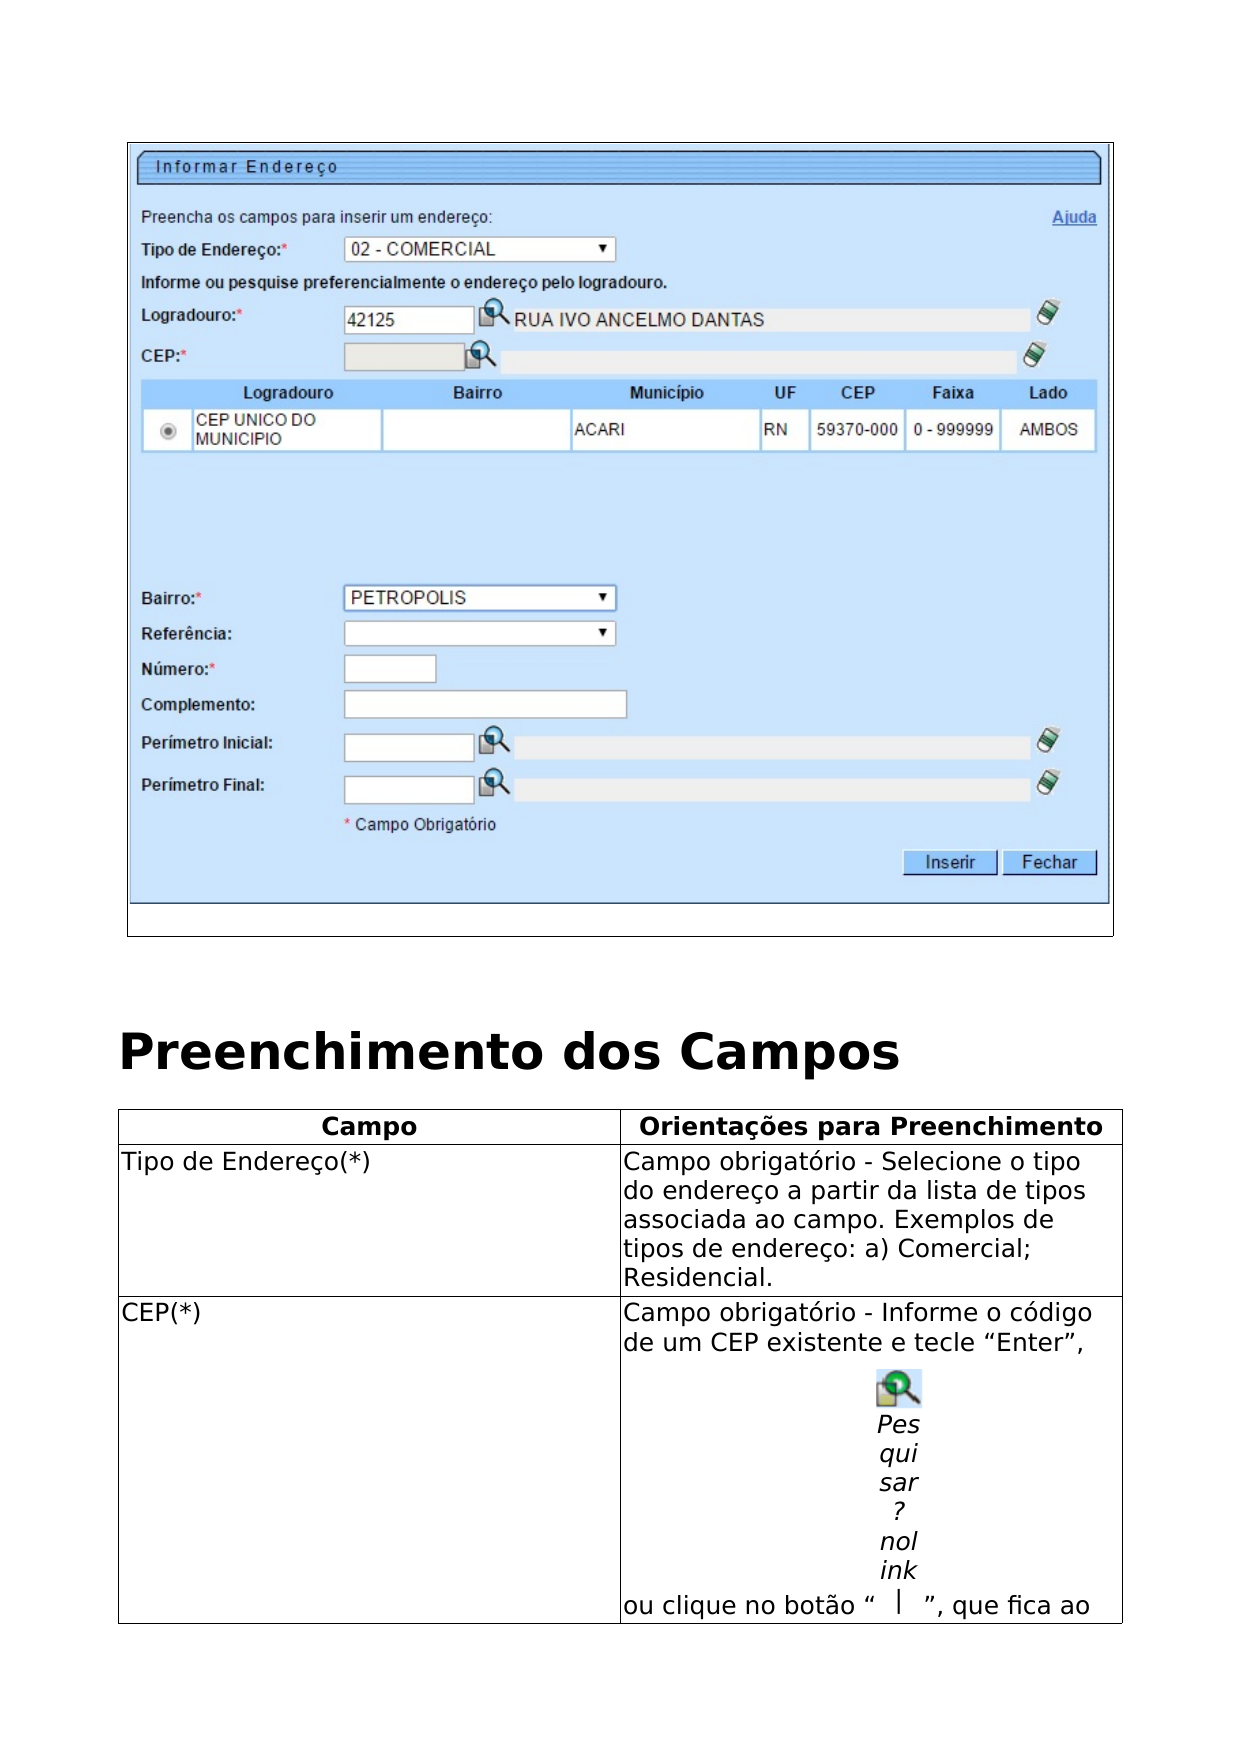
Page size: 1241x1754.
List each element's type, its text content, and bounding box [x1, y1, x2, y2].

subtitle Preenchimento dos Campos [118, 1023, 1122, 1081]
table_cell Campo obrigatório - Selecione o tipo do endereço a partir da lista de tipos associada ao campo. Exemplos de tipos de endereço: a) Comercial; Residencial. [621, 1145, 1122, 1296]
table_header [128, 143, 1113, 936]
table_cell Campo obrigatório - Informe o código de um CEP existente e tecle “Enter”, ou clique no botão “”, que fica ao lado do campo. Neste caso será apresentada uma tela de “popup”, onde será possível efetuar a Pesquisar CEP no cadastro. Após a informação do código de um CEP existente, ou da seleção de um CEP na tela de pesquisa, o sistema terá comportamentos diferentes, dependendo do CEP informado. [621, 1297, 1122, 1623]
table_header Campo [119, 1110, 620, 1144]
table_header Orientações para Preenchimento [621, 1110, 1122, 1144]
table_cell CEP(*) [119, 1297, 620, 1623]
picture [876, 1369, 924, 1410]
picture [129, 144, 1111, 904]
table_cell Tipo de Endereço(*) [119, 1145, 620, 1296]
